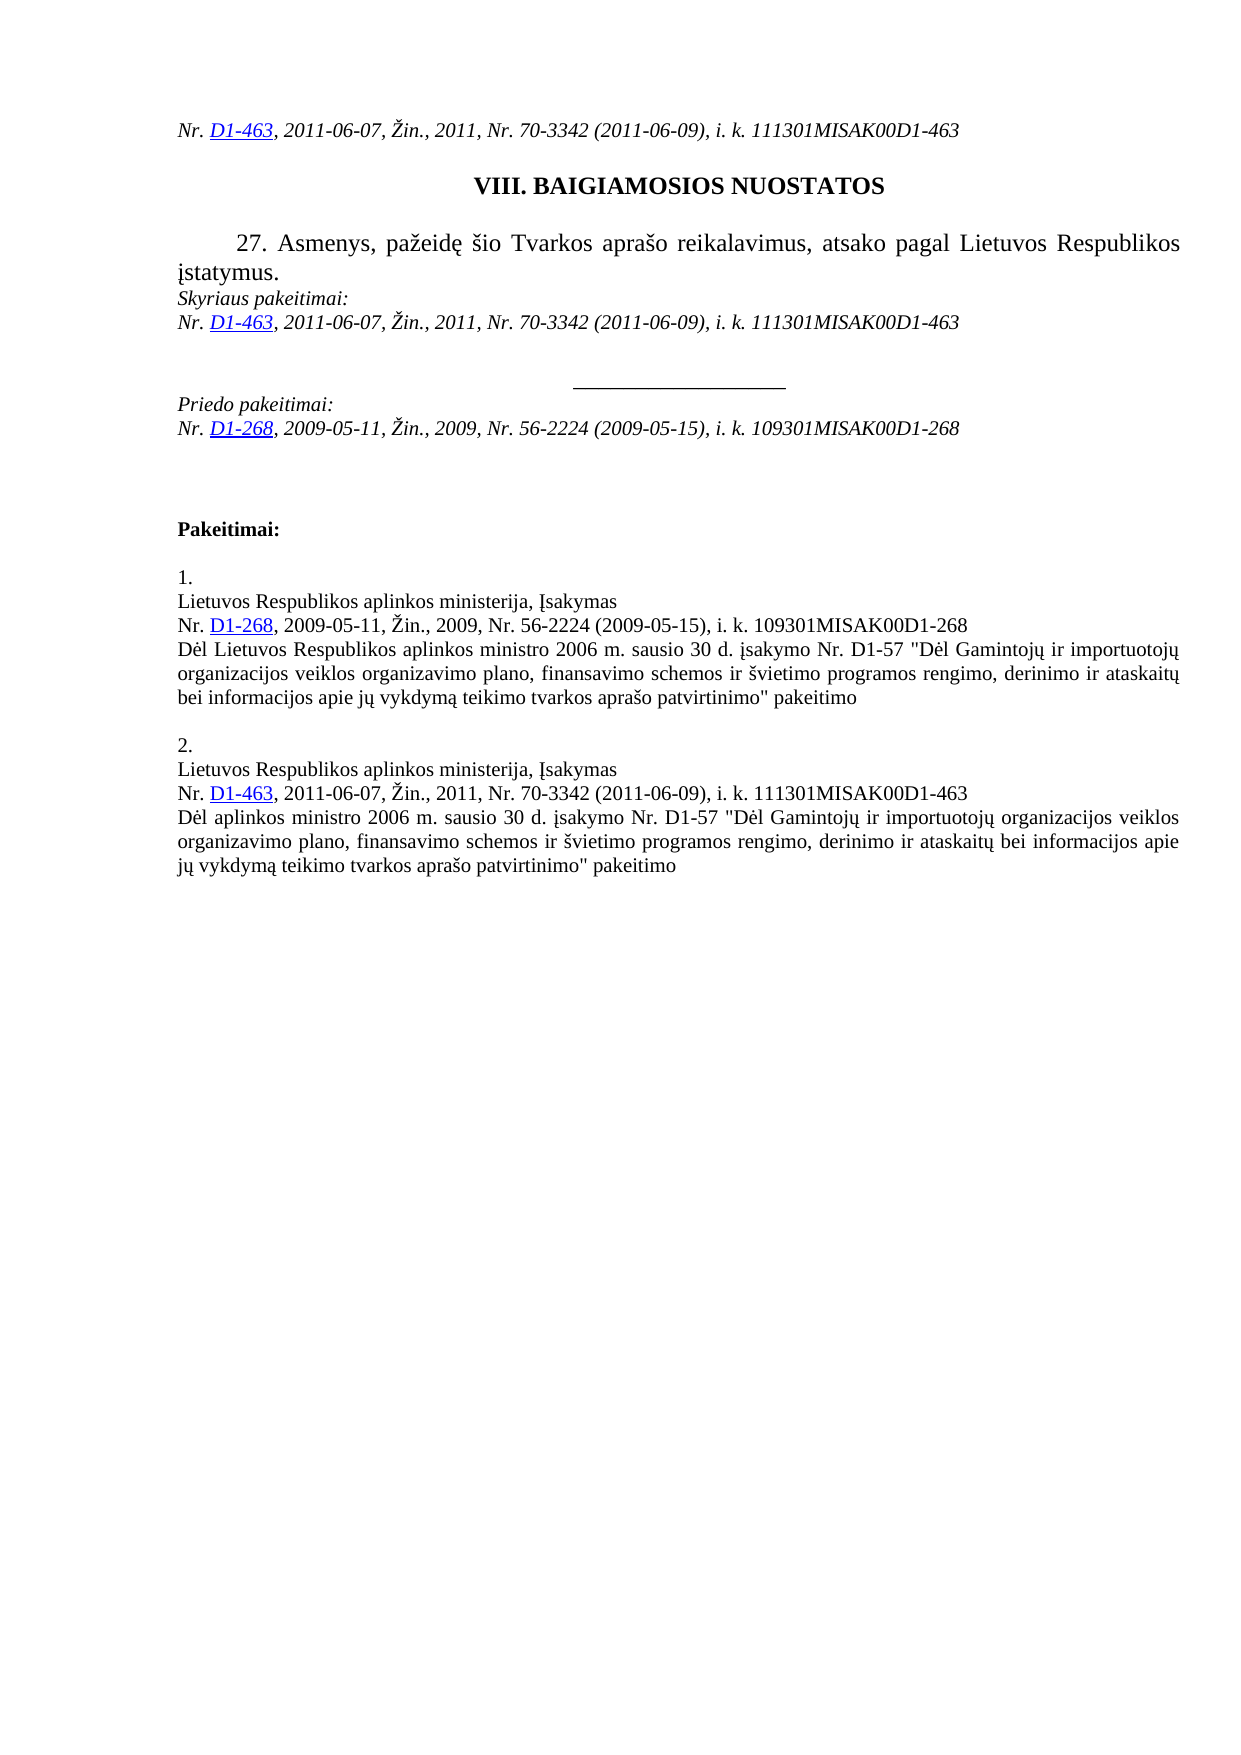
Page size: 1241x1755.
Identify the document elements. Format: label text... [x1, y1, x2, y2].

text Lietuvos Respublikos aplinkos ministerija, Įsakymas [177, 757, 1181, 781]
text Skyriaus pakeitimai: [177, 286, 1181, 310]
text Dėl aplinkos ministro 2006 m. sausio 30 d. įsakymo Nr. D1-57 "Dėl Gamintojų ir importuotojų organizacijos veiklos organizavimo plano, finansavimo schemos ir švietimo programos rengimo, derinimo ir ataskaitų bei informacijos apie jų vykdymą teikimo tvarkos aprašo patvirtinimo" pakeitimo [177, 805, 1181, 877]
text VIII. BAIGIAMOSIOS NUOSTATOS [177, 171, 1181, 200]
text Nr. D1-268, 2009-05-11, Žin., 2009, Nr. 56-2224 (2009-05-15), i. k. 109301MISAK00D1-268 [177, 613, 1181, 637]
text 1. [177, 565, 1181, 589]
text Nr. D1-268, 2009-05-11, Žin., 2009, Nr. 56-2224 (2009-05-15), i. k. 109301MISAK00D1-268 [177, 416, 1181, 440]
text Nr. D1-463, 2011-06-07, Žin., 2011, Nr. 70-3342 (2011-06-09), i. k. 111301MISAK00D1-463 [177, 118, 1181, 142]
text Nr. D1-463, 2011-06-07, Žin., 2011, Nr. 70-3342 (2011-06-09), i. k. 111301MISAK00D1-463 [177, 781, 1181, 805]
text Nr. D1-463, 2011-06-07, Žin., 2011, Nr. 70-3342 (2011-06-09), i. k. 111301MISAK00D1-463 [177, 310, 1181, 334]
text Lietuvos Respublikos aplinkos ministerija, Įsakymas [177, 589, 1181, 613]
text Priedo pakeitimai: [177, 392, 1181, 416]
text 27. Asmenys, pažeidę šio Tvarkos aprašo reikalavimus, atsako pagal Lietuvos Respublikos įstatymus. [177, 228, 1181, 286]
text Dėl Lietuvos Respublikos aplinkos ministro 2006 m. sausio 30 d. įsakymo Nr. D1-57 "Dėl Gamintojų ir importuotojų organizacijos veiklos organizavimo plano, finansavimo schemos ir švietimo programos rengimo, derinimo ir ataskaitų bei informacijos apie jų vykdymą teikimo tvarkos aprašo patvirtinimo" pakeitimo [177, 637, 1181, 709]
text 2. [177, 733, 1181, 757]
text Pakeitimai: [177, 517, 1181, 541]
text _________________ [177, 363, 1181, 392]
